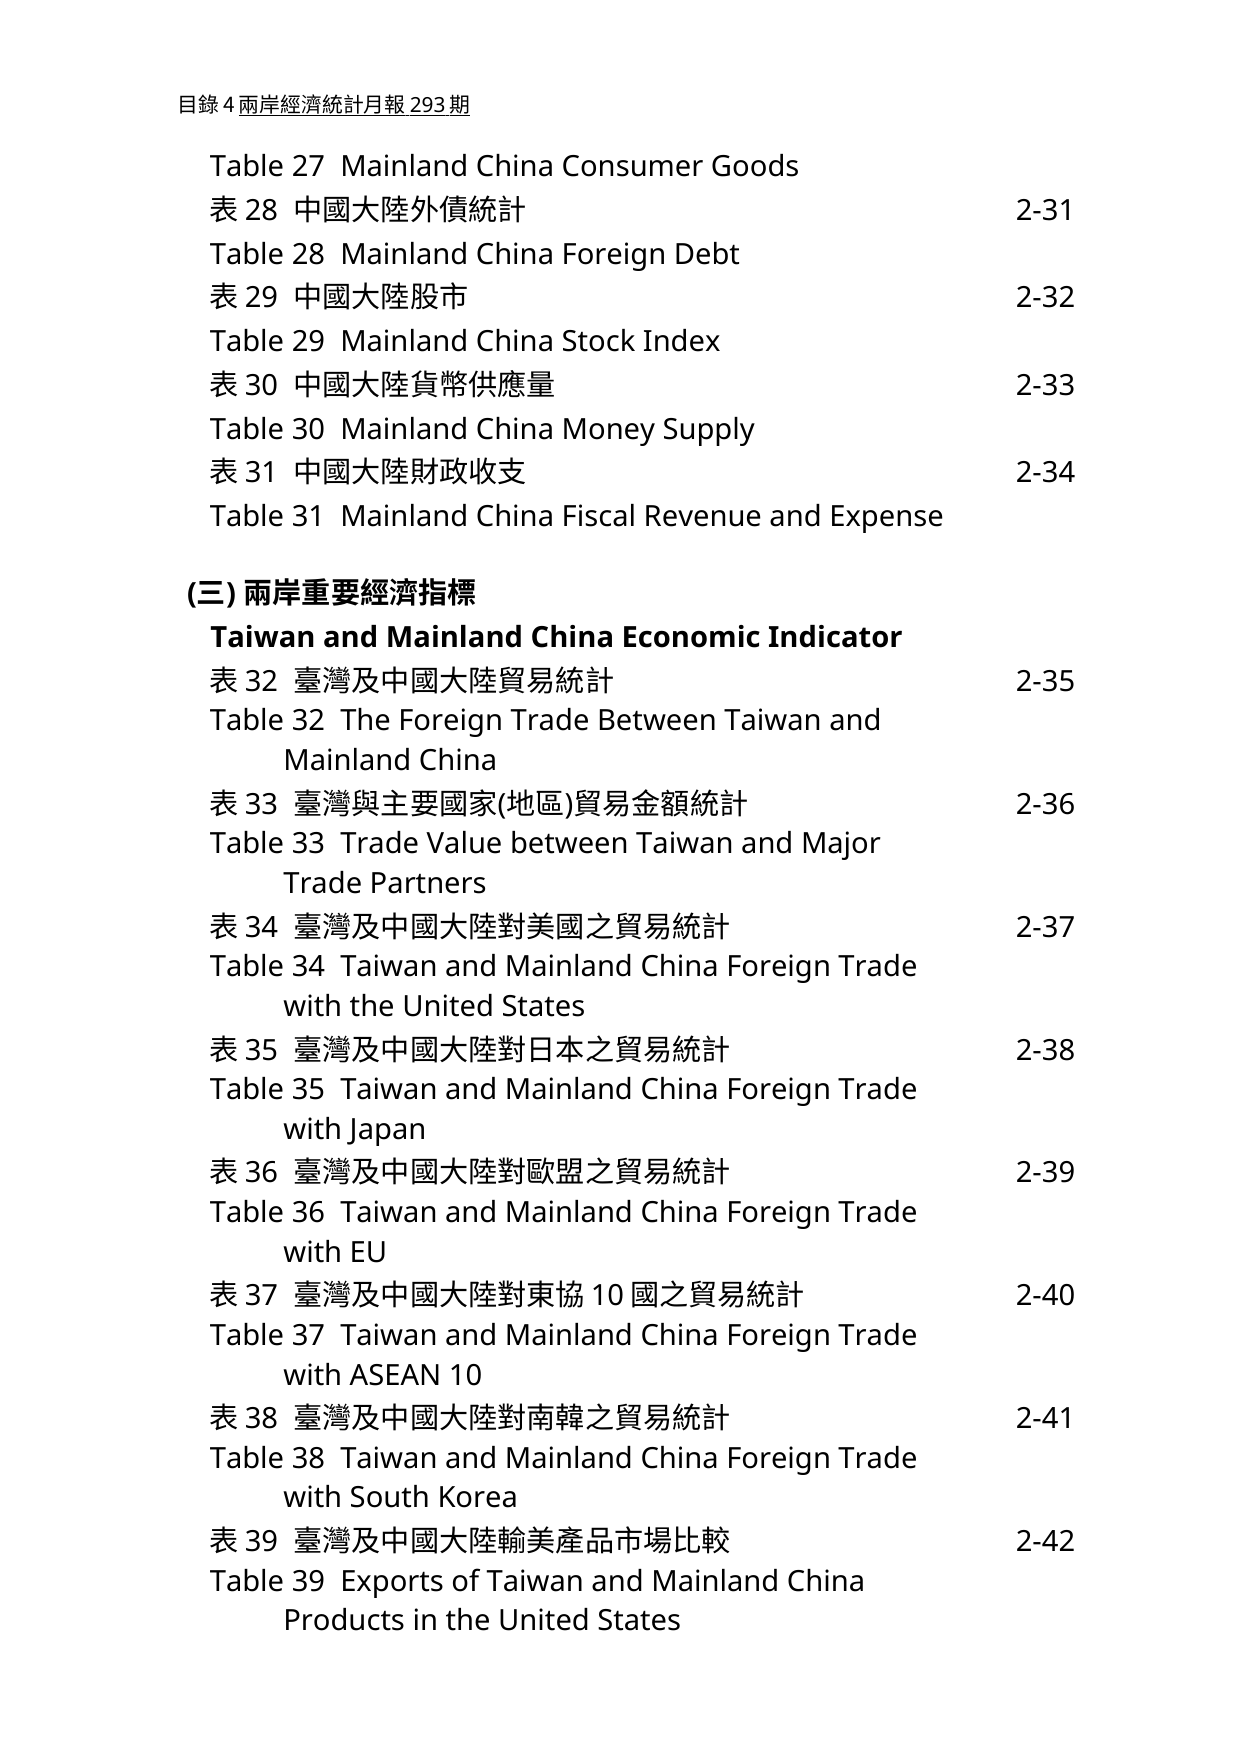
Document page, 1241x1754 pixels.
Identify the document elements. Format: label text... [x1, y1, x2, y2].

table_cell Table 32 The Foreign Trade Between Taiwan and Mainland China [180, 699, 948, 778]
table_cell [948, 945, 1013, 1024]
table_cell [1013, 403, 1111, 447]
table_cell [1111, 491, 1238, 534]
table_cell [1013, 699, 1111, 778]
table_cell [1111, 901, 1238, 945]
table_cell 2-32 [1013, 272, 1111, 316]
table_cell Table 30 Mainland China Money Supply [180, 403, 948, 447]
table_cell [1111, 272, 1238, 316]
table_cell [1013, 141, 1111, 184]
table_cell [1013, 822, 1111, 901]
table_cell [1111, 141, 1238, 184]
table_cell [948, 1270, 1013, 1314]
table_cell [948, 316, 1013, 359]
table_cell [948, 491, 1013, 534]
table_cell 表31 中國大陸財政收支 [180, 447, 948, 491]
table_cell Taiwan and Mainland China Economic Indicator [180, 612, 948, 655]
table_cell [948, 901, 1013, 945]
table_cell [948, 1560, 1013, 1639]
table_cell [948, 185, 1013, 228]
table_cell [948, 1314, 1013, 1393]
table_cell [1013, 1191, 1111, 1270]
table_cell 2-40 [1013, 1270, 1111, 1314]
table_cell [1111, 228, 1238, 272]
table_cell [1111, 612, 1238, 655]
table_cell [1111, 1024, 1238, 1068]
table_cell 表28 中國大陸外債統計 [180, 185, 948, 228]
table_cell Table 38 Taiwan and Mainland China Foreign Trade with South Korea [180, 1437, 948, 1516]
table_cell [948, 612, 1013, 655]
table_cell [1111, 945, 1238, 1024]
table_cell [948, 1024, 1013, 1068]
table_cell [1013, 612, 1111, 655]
table_cell [1013, 1314, 1111, 1393]
table_cell [1013, 1560, 1111, 1639]
table_cell [948, 1191, 1013, 1270]
table_cell [948, 272, 1013, 316]
table_cell [1111, 655, 1238, 699]
table_cell 2-35 [1013, 655, 1111, 699]
table_cell [948, 447, 1013, 491]
table_cell 2-33 [1013, 360, 1111, 403]
table_cell [1111, 1068, 1238, 1147]
table_cell Table 27 Mainland China Consumer Goods [180, 141, 948, 184]
table_cell (三) 兩岸重要經濟指標 [180, 535, 948, 612]
table_cell 表30 中國大陸貨幣供應量 [180, 360, 948, 403]
table_cell [948, 1147, 1013, 1191]
table_cell 表29 中國大陸股市 [180, 272, 948, 316]
table_cell 表32 臺灣及中國大陸貿易統計 [180, 655, 948, 699]
table_cell Table 29 Mainland China Stock Index [180, 316, 948, 359]
table_cell [1111, 403, 1238, 447]
table_cell [1013, 316, 1111, 359]
table_cell 2-31 [1013, 185, 1111, 228]
table_cell [1111, 1516, 1238, 1559]
table_cell 2-37 [1013, 901, 1111, 945]
table_cell 表38 臺灣及中國大陸對南韓之貿易統計 [180, 1393, 948, 1437]
table_cell [1111, 1314, 1238, 1393]
table_cell [1013, 1437, 1111, 1516]
table_cell [948, 535, 1013, 612]
table_cell [1111, 316, 1238, 359]
table_cell [1111, 1191, 1238, 1270]
table_cell [1111, 535, 1238, 612]
table_cell [948, 822, 1013, 901]
table_cell [1013, 491, 1111, 534]
table_cell Table 28 Mainland China Foreign Debt [180, 228, 948, 272]
table_cell Table 39 Exports of Taiwan and Mainland China Products in the United States [180, 1560, 948, 1639]
table_cell 表34 臺灣及中國大陸對美國之貿易統計 [180, 901, 948, 945]
table_cell [1111, 1437, 1238, 1516]
table_cell [1111, 1560, 1238, 1639]
table_cell Table 37 Taiwan and Mainland China Foreign Trade with ASEAN 10 [180, 1314, 948, 1393]
table_cell [1013, 535, 1111, 612]
table_cell [948, 655, 1013, 699]
table_cell [1111, 360, 1238, 403]
table_cell [948, 1393, 1013, 1437]
table_cell 表37 臺灣及中國大陸對東協10國之貿易統計 [180, 1270, 948, 1314]
table_cell 2-42 [1013, 1516, 1111, 1559]
table_cell [948, 360, 1013, 403]
table_cell Table 36 Taiwan and Mainland China Foreign Trade with EU [180, 1191, 948, 1270]
table_cell [948, 228, 1013, 272]
table_cell 表36 臺灣及中國大陸對歐盟之貿易統計 [180, 1147, 948, 1191]
table_cell [948, 778, 1013, 822]
table_cell [1111, 699, 1238, 778]
table_cell 表39 臺灣及中國大陸輸美產品市場比較 [180, 1516, 948, 1559]
table_cell 2-39 [1013, 1147, 1111, 1191]
table_cell 表33 臺灣與主要國家(地區)貿易金額統計 [180, 778, 948, 822]
table_cell [1013, 228, 1111, 272]
table_cell Table 35 Taiwan and Mainland China Foreign Trade with Japan [180, 1068, 948, 1147]
table_cell [948, 141, 1013, 184]
table_cell 2-34 [1013, 447, 1111, 491]
table_cell [948, 403, 1013, 447]
table_cell Table 33 Trade Value between Taiwan and Major Trade Partners [180, 822, 948, 901]
table_cell 2-41 [1013, 1393, 1111, 1437]
table_cell Table 34 Taiwan and Mainland China Foreign Trade with the United States [180, 945, 948, 1024]
table_cell [1111, 822, 1238, 901]
table_cell [948, 1516, 1013, 1559]
table_cell [1111, 1270, 1238, 1314]
table_cell [1111, 1147, 1238, 1191]
table_cell [948, 1437, 1013, 1516]
table_cell Table 31 Mainland China Fiscal Revenue and Expense [180, 491, 948, 534]
table_cell 2-38 [1013, 1024, 1111, 1068]
table_cell [1013, 1068, 1111, 1147]
table_cell [1111, 778, 1238, 822]
table_cell 表35 臺灣及中國大陸對日本之貿易統計 [180, 1024, 948, 1068]
table_cell [948, 699, 1013, 778]
table_cell [1111, 447, 1238, 491]
table_cell [1111, 1393, 1238, 1437]
table_cell 2-36 [1013, 778, 1111, 822]
table_cell [1111, 185, 1238, 228]
table_cell [948, 1068, 1013, 1147]
table_cell [1013, 945, 1111, 1024]
